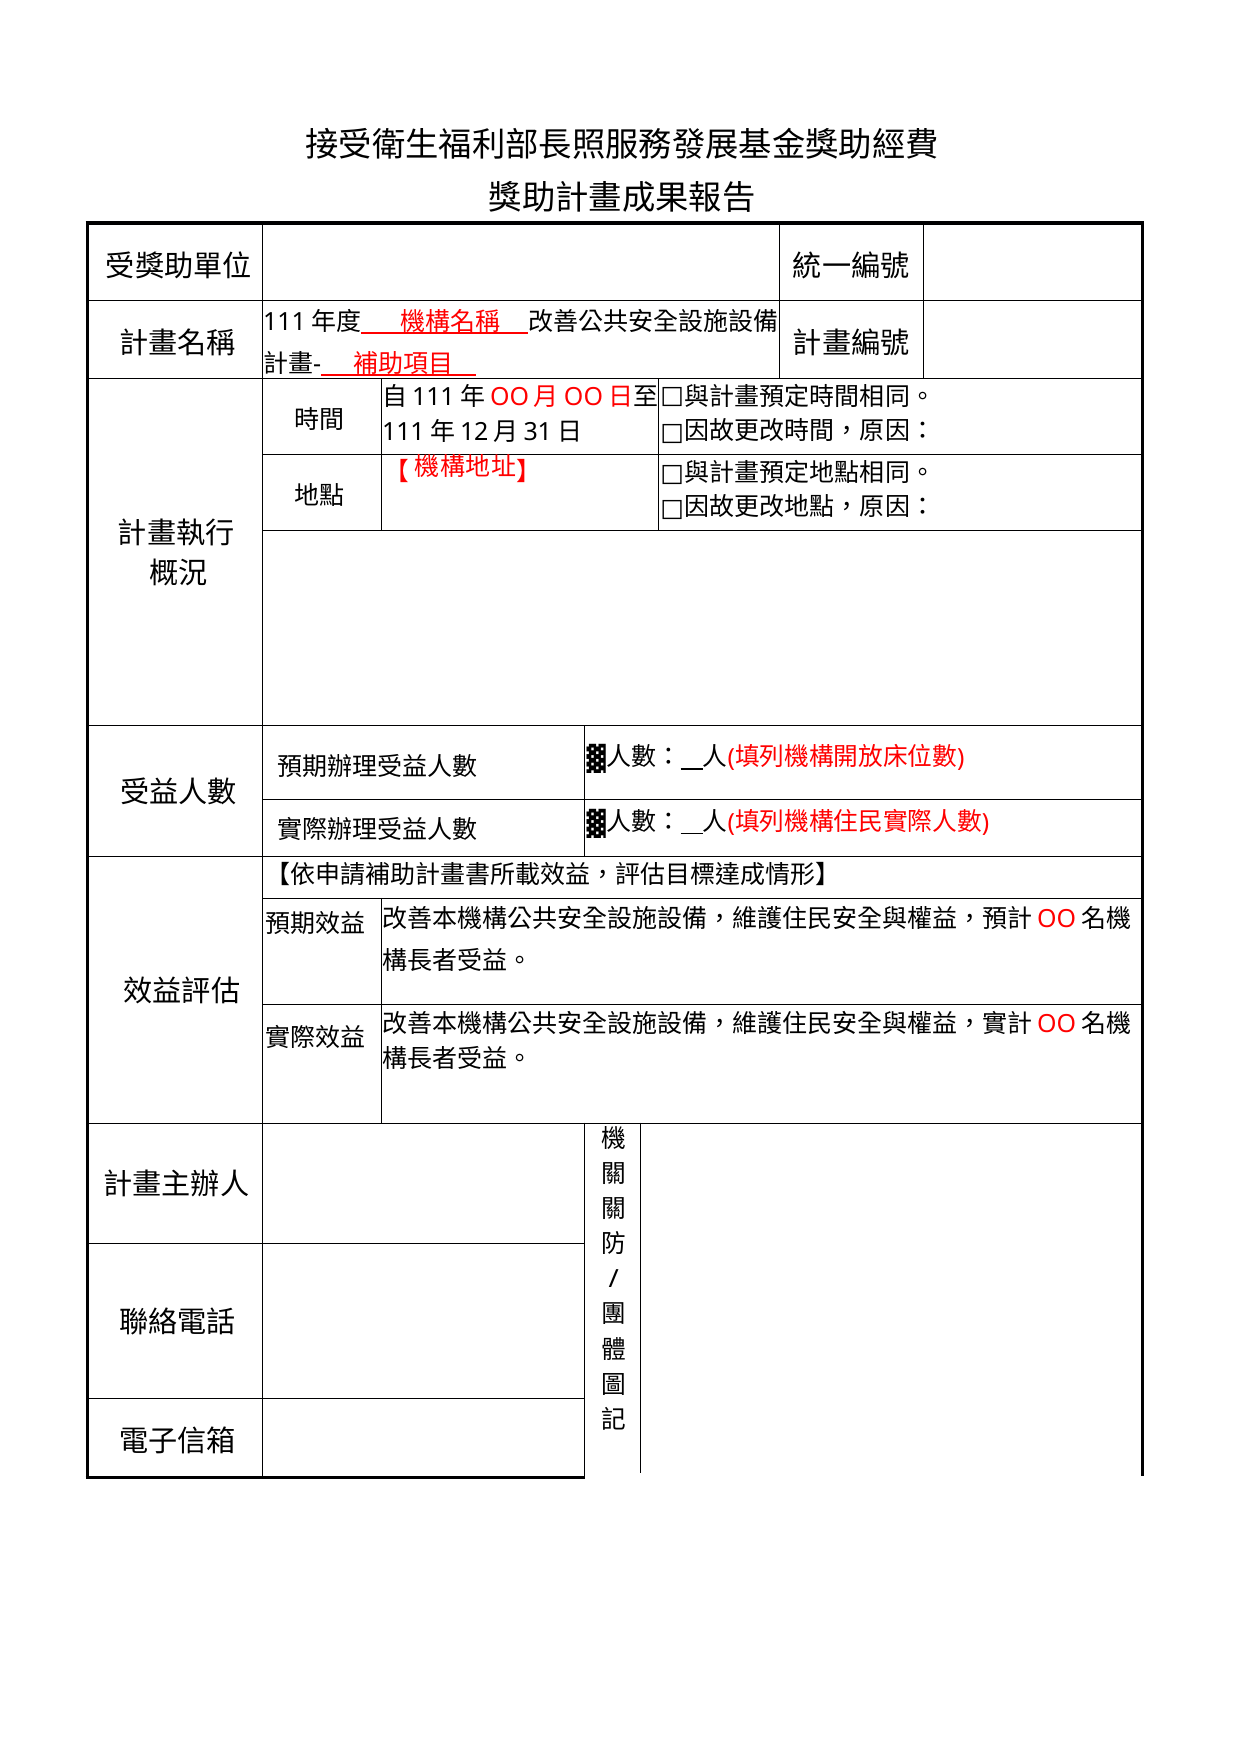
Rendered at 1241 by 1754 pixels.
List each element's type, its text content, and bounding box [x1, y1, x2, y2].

text 獎助計畫成果報告 [472, 175, 772, 227]
text 計畫編號 [793, 323, 923, 362]
text 關 [593, 1161, 633, 1196]
text 地點 [294, 478, 381, 512]
text 時間 [294, 402, 381, 436]
text 防 [594, 1231, 632, 1266]
text / [601, 1266, 626, 1302]
text □因故更改時間，原因： [660, 419, 1141, 454]
text 改善本機構公共安全設施設備，維護住民安全與權益，實計OO名機構長者受益。 [382, 1005, 1141, 1074]
text 計畫主辦人 [89, 1163, 262, 1203]
text 111年度 機構名稱 改善公共安全設施設備計畫- 補助項目 [263, 301, 779, 357]
text 電子信箱 [119, 1421, 262, 1460]
text 計畫執行 [89, 512, 262, 552]
text 機 [594, 1124, 632, 1161]
text 【 機構地址】 [384, 459, 658, 486]
text ▓人數： 人(填列機構開放床位數) [586, 745, 1141, 780]
text 接受衛生福利部長照服務發展基金獎助經費 [277, 121, 967, 175]
text 記 [594, 1407, 632, 1442]
text 概況 [92, 552, 262, 592]
text 計畫名稱 [119, 323, 262, 362]
text 自111年OO月OO日至 [382, 379, 658, 413]
text 受益人數 [92, 771, 262, 811]
text 效益評估 [123, 970, 262, 1009]
text □與計畫預定時間相同。 [660, 379, 1141, 419]
text 實際辦理受益人數 [277, 810, 584, 846]
text 改善本機構公共安全設施設備，維護住民安全與權益，預計OO名機構長者受益。 [382, 899, 1141, 977]
text 體 [594, 1337, 632, 1372]
text ▓人數： 人(填列機構住民實際人數) [586, 811, 1141, 844]
text 聯絡電話 [119, 1301, 262, 1341]
text 預期效益 [265, 906, 381, 940]
text 實際效益 [265, 1019, 381, 1053]
text 111年12月31日 [382, 413, 658, 447]
text 【依申請補助計畫書所載效益，評估目標達成情形】 [265, 857, 1141, 896]
text 團 [594, 1302, 632, 1337]
text □因故更改地點，原因： [660, 495, 1141, 530]
text 圖 [594, 1372, 632, 1407]
text 受獎助單位 [106, 245, 262, 285]
text □與計畫預定地點相同。 [660, 455, 1141, 495]
text 預期辦理受益人數 [277, 747, 584, 783]
text 統一編號 [793, 245, 923, 285]
text 關 [594, 1196, 632, 1231]
